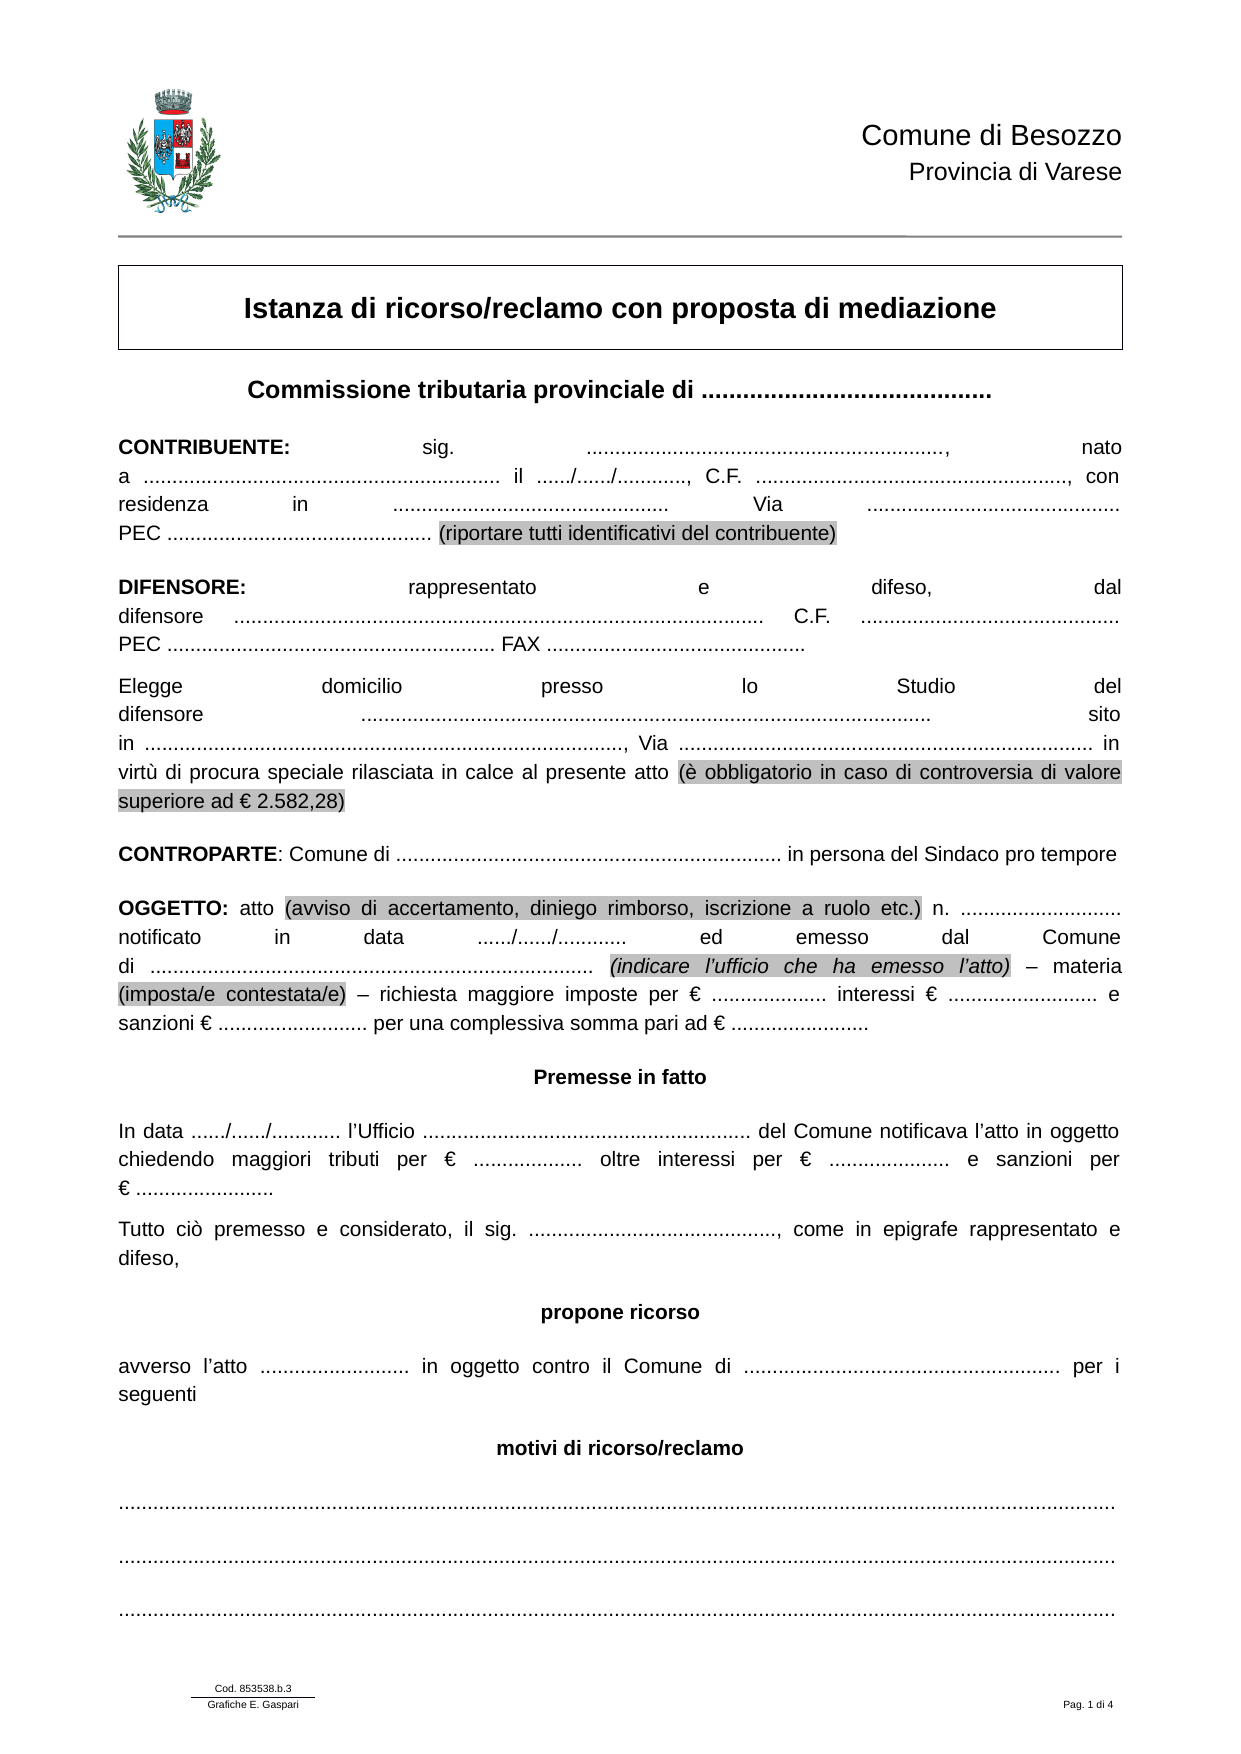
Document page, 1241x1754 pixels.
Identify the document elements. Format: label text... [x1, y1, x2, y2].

text CONTROPARTE: Comune di ................................................................... in persona del Sindaco pro tempore [118, 842, 1122, 866]
text In data ....../....../............ l’Ufficio ......................................................... del Comune notificava l’atto in oggetto chiedendo maggiori tributi per € ................... oltre interessi per € ..................... e sanzioni per € ........................ [118, 1118, 1122, 1200]
picture [122, 87, 224, 219]
text ............................................................................................................................................................................. [118, 1597, 1122, 1621]
text avverso l’atto .......................... in oggetto contro il Comune di ....................................................... per i seguenti [118, 1353, 1122, 1406]
text OGGETTO: atto (avviso di accertamento, diniego rimborso, iscrizione a ruolo etc.) n. ............................ notificato in data ....../....../............ ed emesso dal Comune di ............................................................................. (indicare l’ufficio che ha emesso l’atto) – materia (imposta/e contestata/e) – richiesta maggiore imposte per € .................... interessi € .......................... e sanzioni € .......................... per una complessiva somma pari ad € ........................ [118, 896, 1122, 1035]
text motivi di ricorso/reclamo [118, 1436, 1122, 1460]
text propone ricorso [118, 1300, 1122, 1324]
text Elegge domicilio presso lo Studio del difensore ................................................................................................... sito in ..................................................................................., Via ........................................................................ in virtù di procura speciale rilasciata in calce al presente atto (è obbligatorio in caso di controversia di valore superiore ad € 2.582,28) [118, 673, 1122, 812]
text Commissione tributaria provinciale di .......................................... [118, 375, 1122, 404]
text ............................................................................................................................................................................. [118, 1490, 1122, 1514]
text CONTRIBUENTE: sig. .............................................................., nato a .............................................................. il ....../....../............, C.F. ......................................................, con residenza in ................................................ Via ............................................ PEC .............................................. (riportare tutti identificativi del contribuente) [118, 435, 1122, 545]
table_header Istanza di ricorso/reclamo con proposta di mediazione [119, 266, 1122, 349]
text ............................................................................................................................................................................. [118, 1543, 1122, 1567]
subtitle Premesse in fatto [118, 1065, 1122, 1089]
text DIFENSORE: rappresentato e difeso, dal difensore ............................................................................................ C.F. ............................................. PEC ......................................................... FAX ............................................. [118, 575, 1122, 656]
text Comune di Besozzo [224, 118, 1122, 152]
text Tutto ciò premesso e considerato, il sig. ..........................................., come in epigrafe rappresentato e difeso, [118, 1217, 1122, 1270]
text Provincia di Varese [224, 157, 1122, 185]
